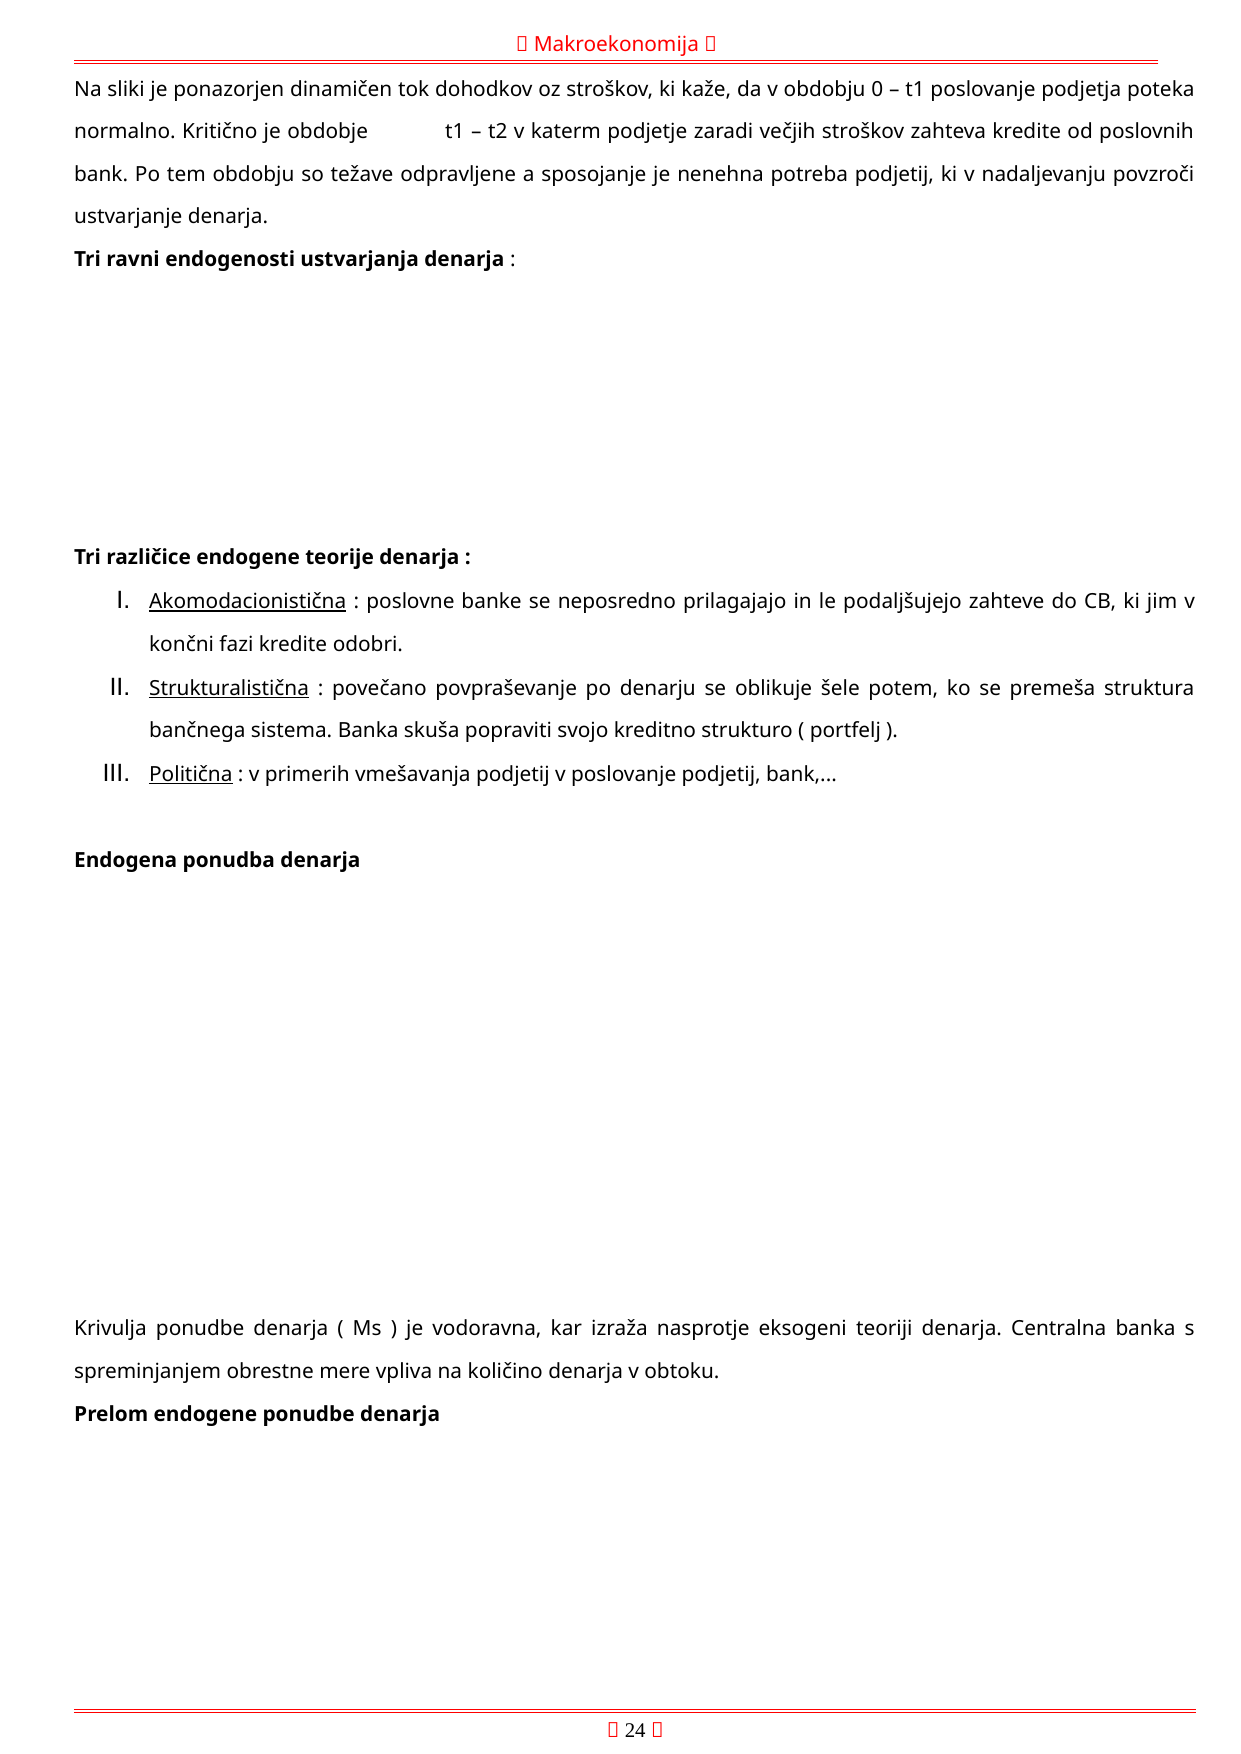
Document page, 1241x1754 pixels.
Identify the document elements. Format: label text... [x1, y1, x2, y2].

text Endogena ponudba denarja [74, 845, 1196, 873]
list Akomodacionistična : poslovne banke se neposredno prilagajajo in le podaljšujejo zahteve do CB, ki jim v končni fazi kredite odobri. [130, 585, 1196, 657]
text Tri različice endogene teorije denarja : [74, 542, 1196, 571]
text Na sliki je ponazorjen dinamičen tok dohodkov oz stroškov, ki kaže, da v obdobju 0 – t1 poslovanje podjetja poteka normalno. Kritično je obdobje t1 – t2 v katerm podjetje zaradi večjih stroškov zahteva kredite od poslovnih bank. Po tem obdobju so težave odpravljene a sposojanje je nenehna potreba podjetij, ki v nadaljevanju povzroči ustvarjanje denarja. [74, 74, 1196, 230]
text Prelom endogene ponudbe denarja [74, 1399, 1196, 1427]
text Tri ravni endogenosti ustvarjanja denarja : [74, 244, 1196, 273]
list Strukturalistična : povečano povpraševanje po denarju se oblikuje šele potem, ko se premeša struktura bančnega sistema. Banka skuša popraviti svojo kreditno strukturo ( portfelj ). [130, 671, 1196, 744]
text Krivulja ponudbe denarja ( Ms ) je vodoravna, kar izraža nasprotje eksogeni teoriji denarja. Centralna banka s spreminjanjem obrestne mere vpliva na količino denarja v obtoku. [74, 1313, 1196, 1384]
list Politična : v primerih vmešavanja podjetij v poslovanje podjetij, bank,... [130, 758, 1196, 787]
